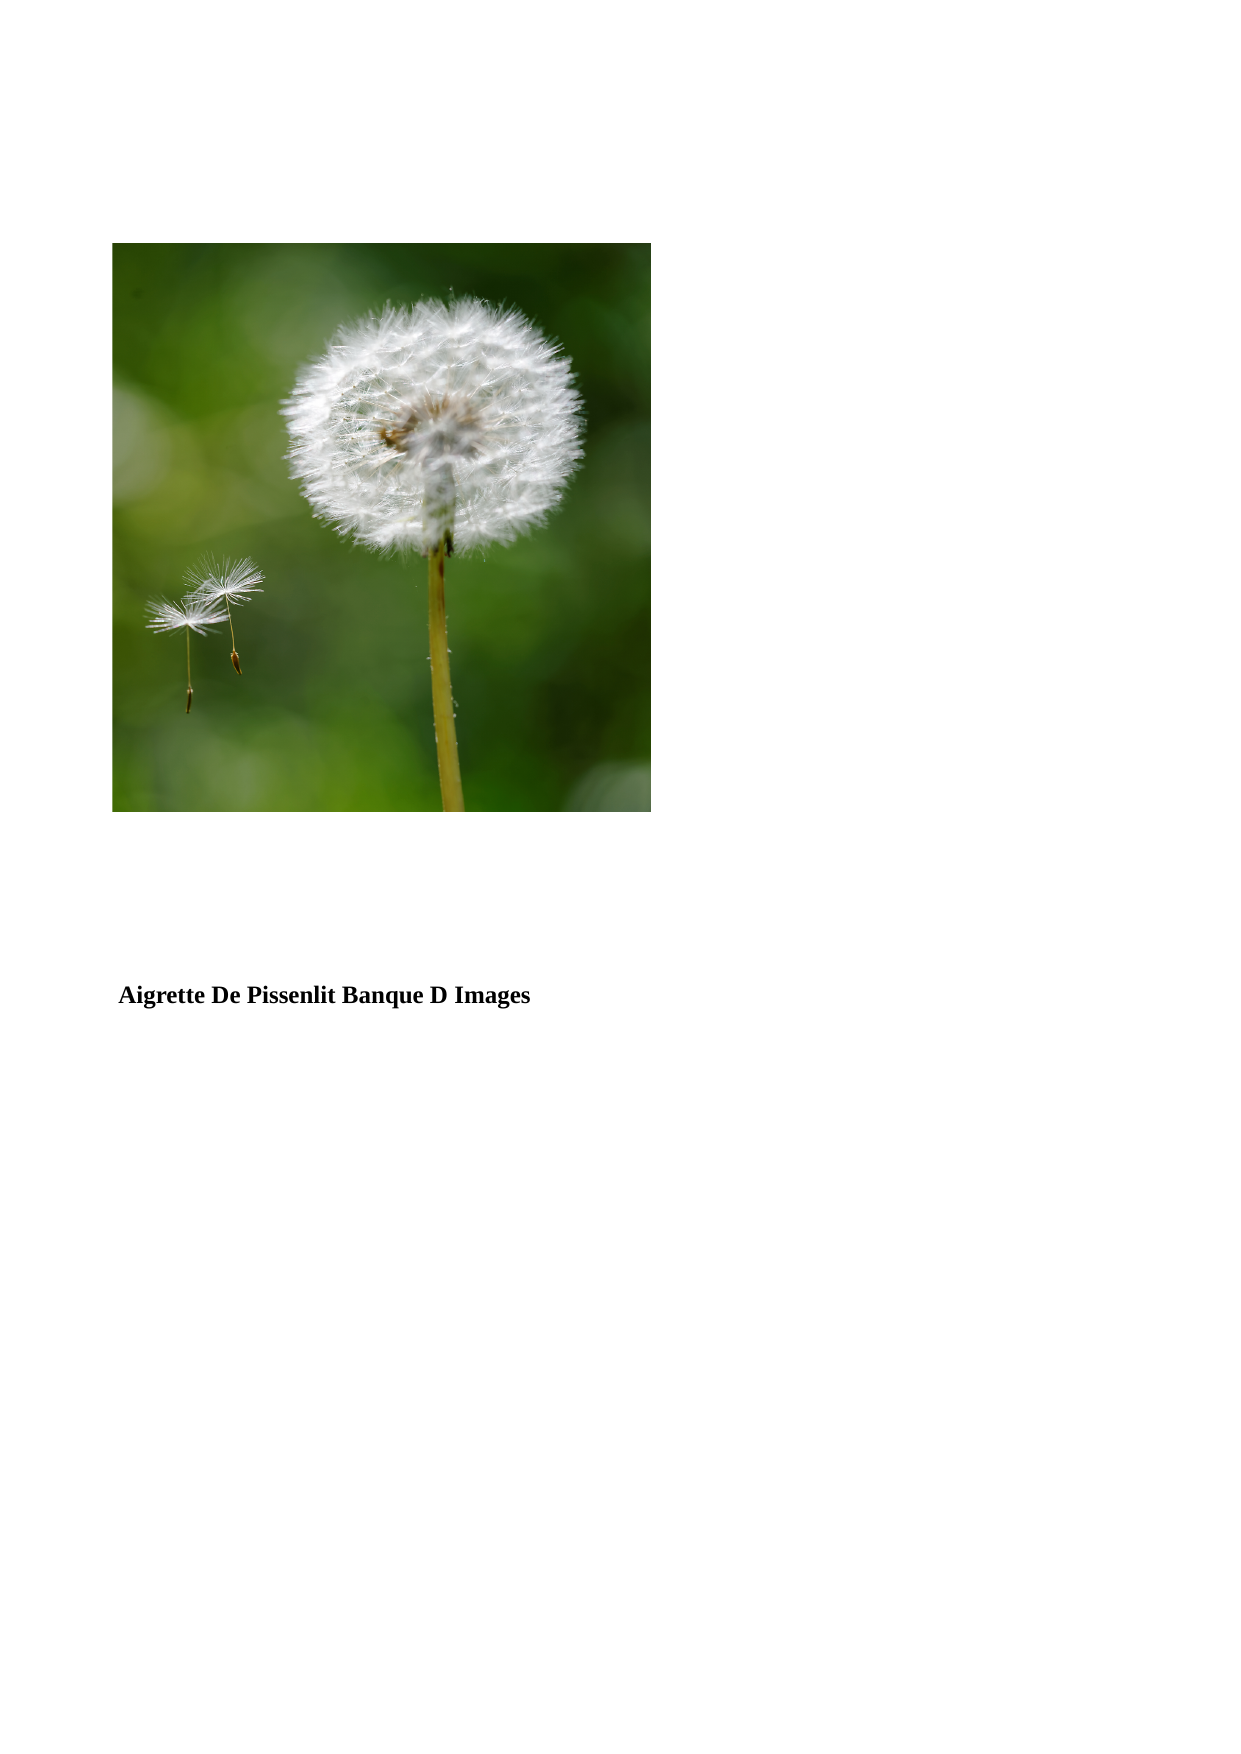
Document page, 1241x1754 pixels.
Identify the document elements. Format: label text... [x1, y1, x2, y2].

text Aigrette De Pissenlit Banque D Images [118, 981, 1122, 1009]
picture [112, 243, 651, 812]
